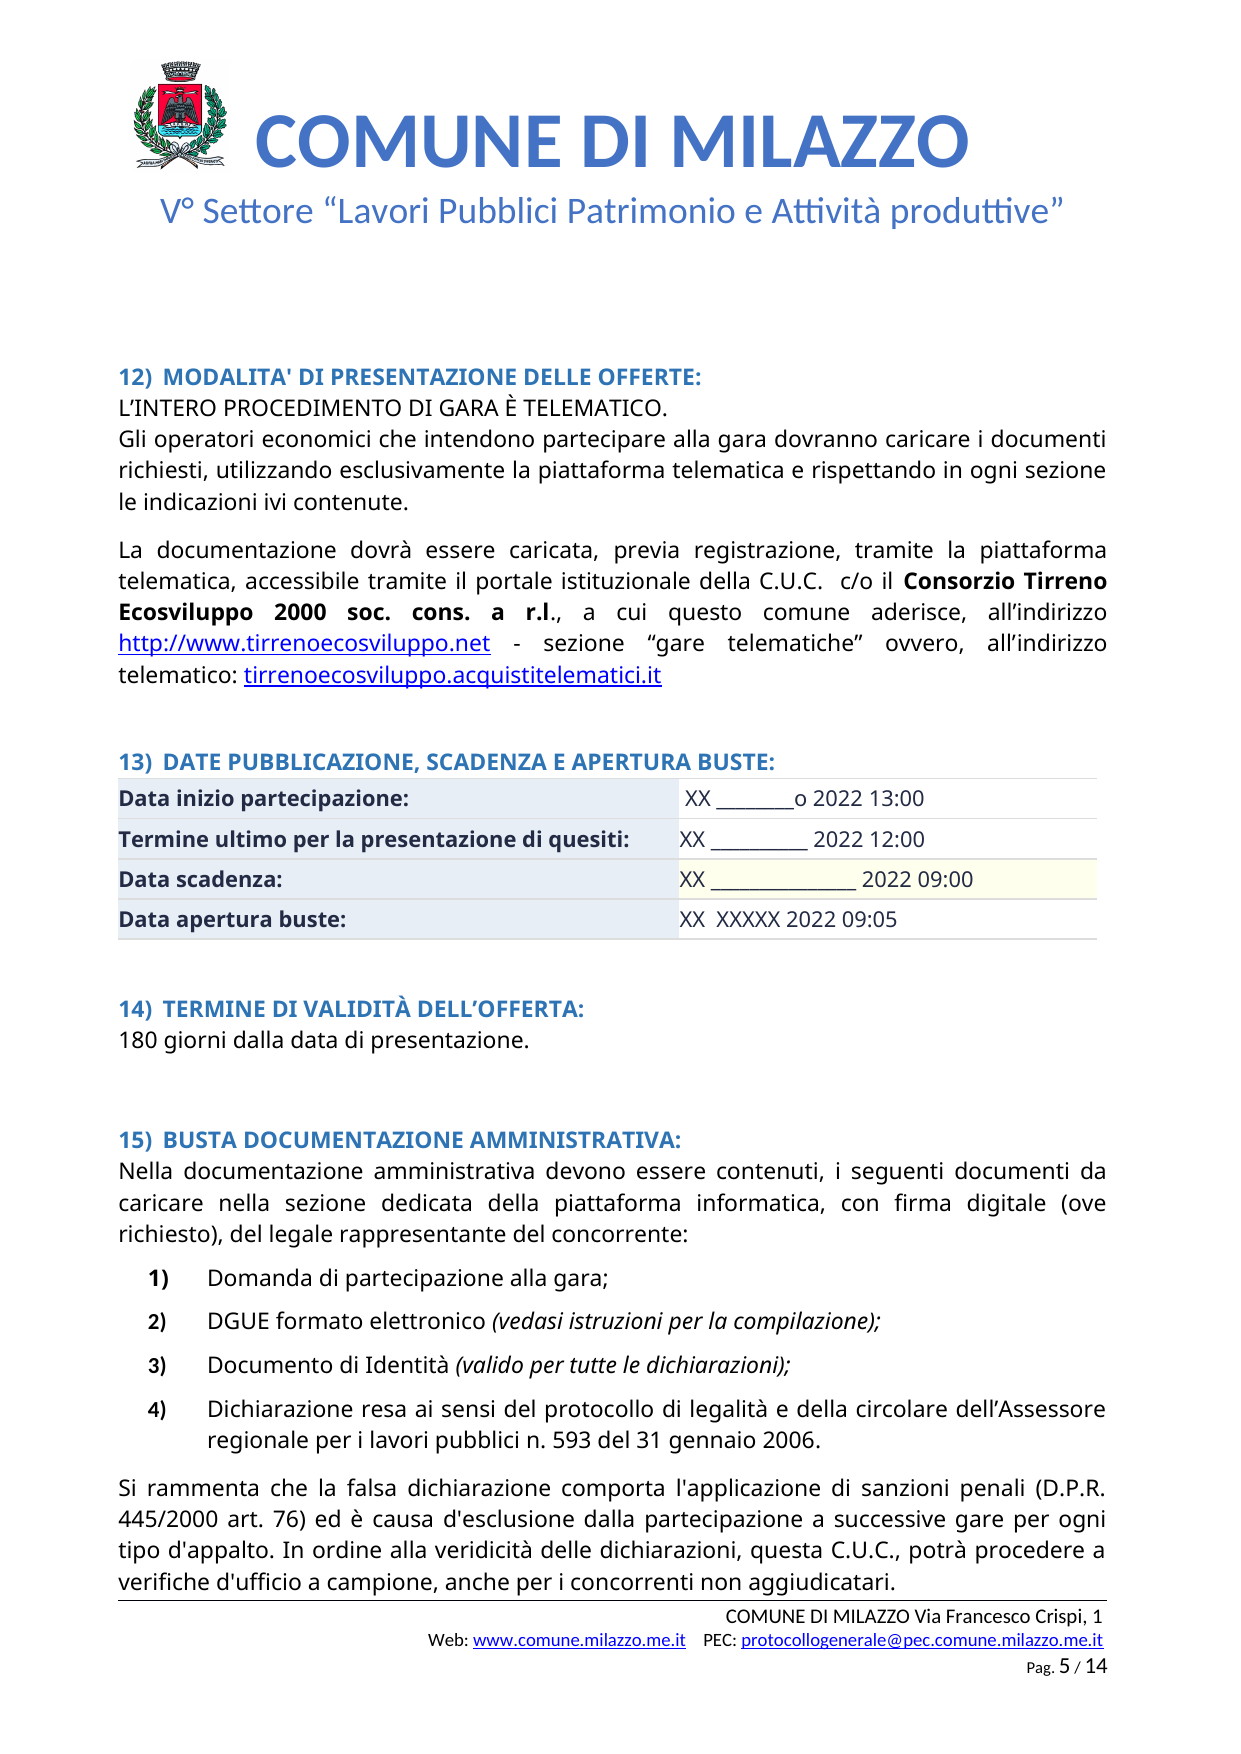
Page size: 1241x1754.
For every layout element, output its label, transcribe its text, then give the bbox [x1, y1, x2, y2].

list DGUE formato elettronico (vedasi istruzioni per la compilazione); [148, 1305, 1107, 1337]
list DATE PUBBLICAZIONE, SCADENZA E APERTURA BUSTE: [118, 746, 1107, 777]
list TERMINE DI VALIDITÀ DELL’OFFERTA: [118, 993, 1107, 1024]
text Gli operatori economici che intendono partecipare alla gara dovranno caricare i documenti richiesti, utilizzando esclusivamente la piattaforma telematica e rispettando in ogni sezione le indicazioni ivi contenute. [118, 423, 1107, 517]
table_cell XX XXXXX 2022 09:05 [679, 900, 1097, 938]
text Nella documentazione amministrativa devono essere contenuti, i seguenti documenti da caricare nella sezione dedicata della piattaforma informatica, con firma digitale (ove richiesto), del legale rappresentante del concorrente: [118, 1155, 1107, 1249]
list Documento di Identità (valido per tutte le dichiarazioni); [148, 1349, 1107, 1380]
table_header XX ________o 2022 13:00 [679, 779, 1097, 818]
list Domanda di partecipazione alla gara; [148, 1262, 1107, 1293]
text L’INTERO PROCEDIMENTO DI GARA È TELEMATICO. [118, 392, 1107, 423]
table_cell XX _______________ 2022 09:00 [679, 860, 1097, 898]
table_cell Data scadenza: [118, 860, 679, 898]
text 180 giorni dalla data di presentazione. [118, 1024, 1107, 1055]
list BUSTA DOCUMENTAZIONE AMMINISTRATIVA: [118, 1124, 1107, 1155]
table_cell Data apertura buste: [118, 900, 679, 938]
table_cell XX __________ 2022 12:00 [679, 819, 1097, 858]
picture [130, 58, 231, 173]
table_cell Termine ultimo per la presentazione di quesiti: [118, 819, 679, 858]
table_header Data inizio partecipazione: [118, 779, 679, 818]
text La documentazione dovrà essere caricata, previa registrazione, tramite la piattaforma telematica, accessibile tramite il portale istituzionale della C.U.C. c/o il Consorzio Tirreno Ecosviluppo 2000 soc. cons. a r.l., a cui questo comune aderisce, all’indirizzo http://www.tirrenoecosviluppo.net - sezione “gare telematiche” ovvero, all’indirizzo telematico: tirrenoecosviluppo.acquistitelematici.it [118, 534, 1107, 690]
text Si rammenta che la falsa dichiarazione comporta l'applicazione di sanzioni penali (D.P.R. 445/2000 art. 76) ed è causa d'esclusione dalla partecipazione a successive gare per ogni tipo d'appalto. In ordine alla veridicità delle dichiarazioni, questa C.U.C., potrà procedere a verifiche d'ufficio a campione, anche per i concorrenti non aggiudicatari. [118, 1472, 1107, 1597]
list Dichiarazione resa ai sensi del protocollo di legalità e della circolare dell’Assessore regionale per i lavori pubblici n. 593 del 31 gennaio 2006. [148, 1393, 1107, 1455]
list MODALITA' DI PRESENTAZIONE DELLE OFFERTE: [118, 361, 1107, 392]
